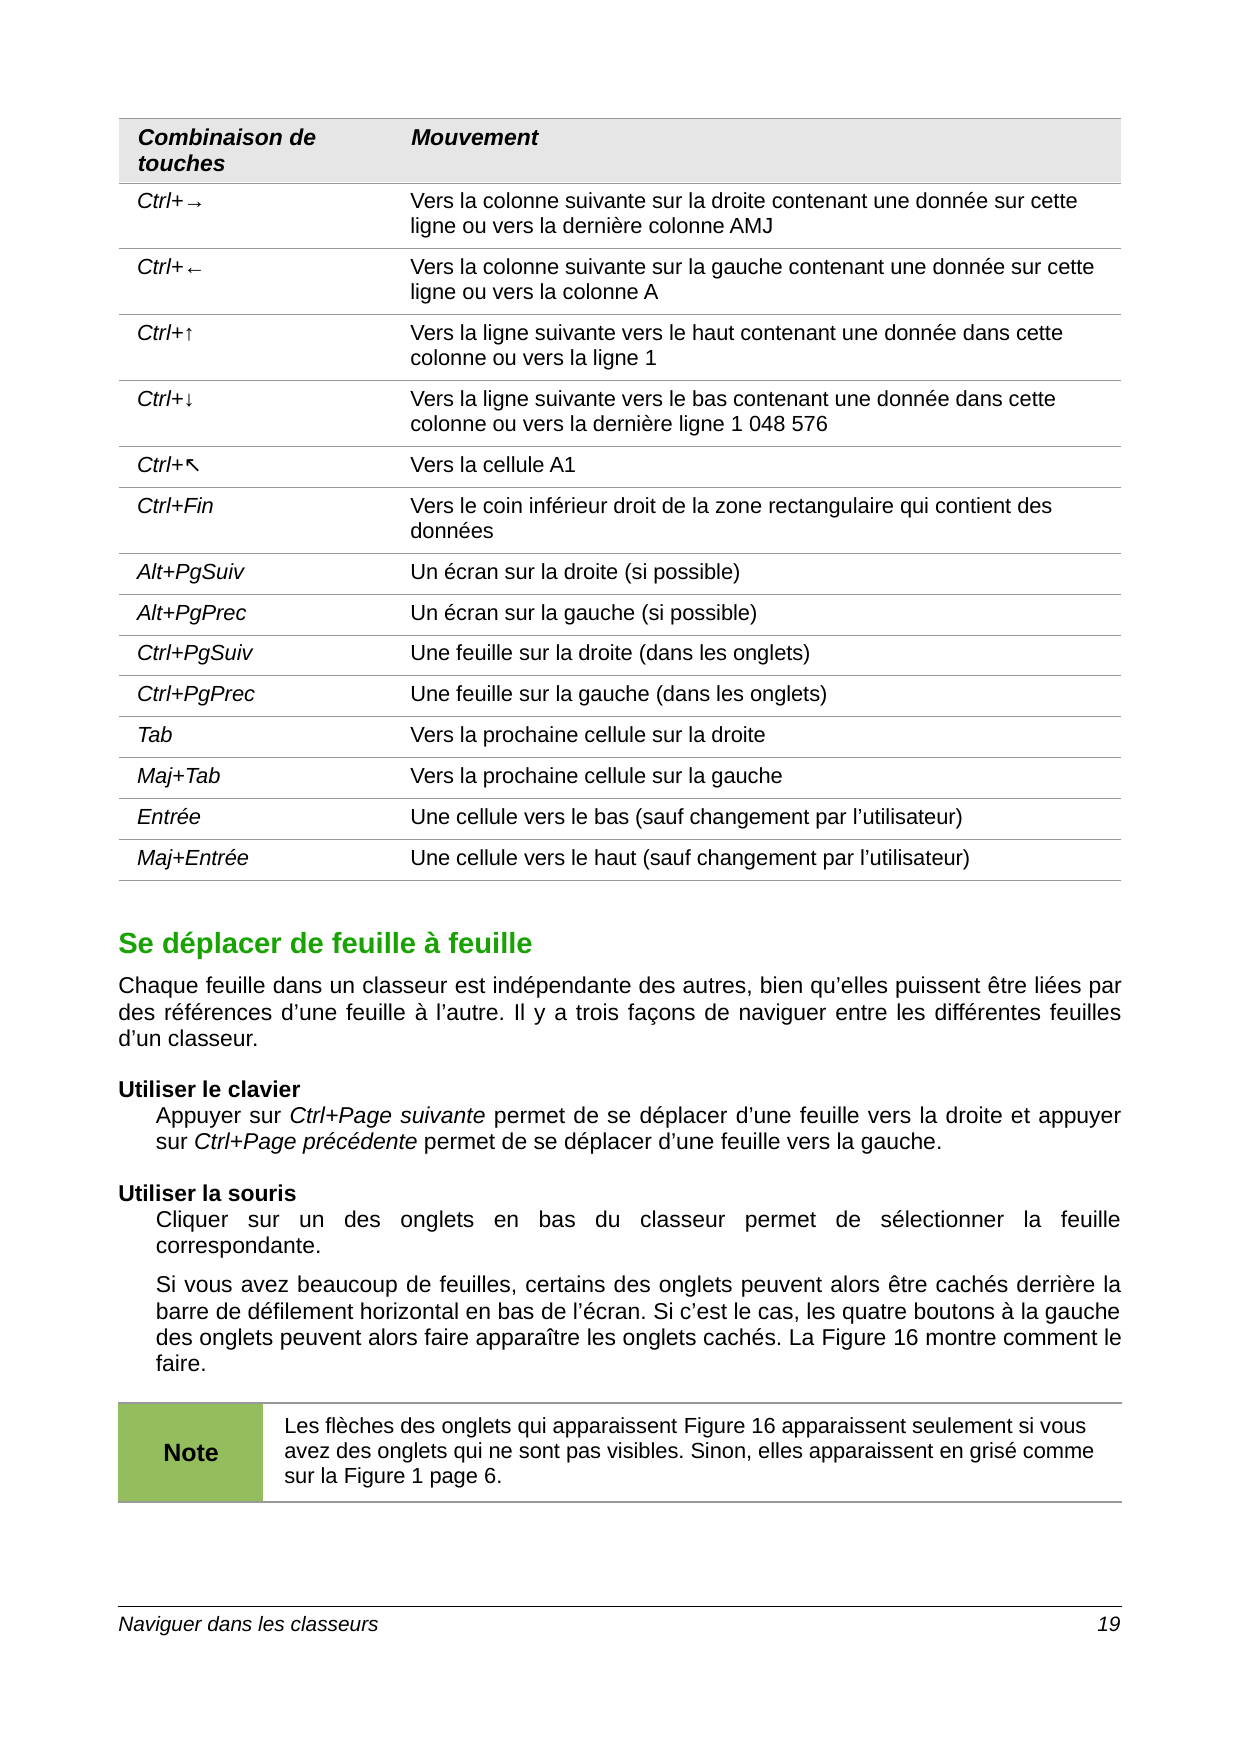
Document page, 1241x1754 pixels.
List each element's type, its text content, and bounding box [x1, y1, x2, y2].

text Chaque feuille dans un classeur est indépendante des autres, bien qu’elles puissent être liées par des références d’une feuille à l’autre. Il y a trois façons de naviguer entre les différentes feuilles d’un classeur. [118, 972, 1122, 1051]
table_cell Vers la colonne suivante sur la gauche contenant une donnée sur cette ligne ou vers la colonne A [393, 249, 1121, 314]
table_cell Maj+Tab [119, 758, 393, 798]
text Si vous avez beaucoup de feuilles, certains des onglets peuvent alors être cachés derrière la barre de défilement horizontal en bas de l’écran. Si c’est le cas, les quatre boutons à la gauche des onglets peuvent alors faire apparaître les onglets cachés. La Figure 16 montre comment le faire. [156, 1271, 1122, 1377]
table_cell Vers la prochaine cellule sur la gauche [393, 758, 1121, 798]
text Utiliser la souris [118, 1180, 1122, 1206]
table_cell Tab [119, 717, 393, 757]
table_cell Ctrl+Fin [119, 488, 393, 553]
table_cell Maj+Entrée [119, 840, 393, 879]
text Cliquer sur un des onglets en bas du classeur permet de sélectionner la feuille correspondante. [156, 1206, 1122, 1259]
table_cell Un écran sur la droite (si possible) [393, 554, 1121, 594]
table_cell Ctrl+→ [119, 184, 393, 248]
table_cell Une feuille sur la gauche (dans les onglets) [393, 676, 1121, 716]
text Utiliser le clavier [118, 1076, 1122, 1102]
table_header Les flèches des onglets qui apparaissent Figure 16 apparaissent seulement si vous avez des onglets qui ne sont pas visibles. Sinon, elles apparaissent en grisé comme sur la Figure 1 page 6. [264, 1404, 1122, 1501]
table_cell Une cellule vers le bas (sauf changement par l’utilisateur) [393, 799, 1121, 839]
table_cell Une cellule vers le haut (sauf changement par l’utilisateur) [393, 840, 1121, 879]
table_cell Ctrl+← [119, 249, 393, 314]
table_header Note [118, 1404, 263, 1501]
table_cell Entrée [119, 799, 393, 839]
table_cell Vers le coin inférieur droit de la zone rectangulaire qui contient des données [393, 488, 1121, 553]
table_header Combinaison de touches [119, 119, 393, 182]
table_cell Une feuille sur la droite (dans les onglets) [393, 636, 1121, 675]
table_cell Ctrl+PgPrec [119, 676, 393, 716]
table_cell Ctrl+↖ [119, 447, 393, 487]
text Appuyer sur Ctrl+Page suivante permet de se déplacer d’une feuille vers la droite et appuyer sur Ctrl+Page précédente permet de se déplacer d’une feuille vers la gauche. [156, 1102, 1122, 1155]
table_cell Ctrl+↑ [119, 315, 393, 380]
table_cell Vers la prochaine cellule sur la droite [393, 717, 1121, 757]
table_cell Vers la cellule A1 [393, 447, 1121, 487]
table_cell Alt+PgPrec [119, 595, 393, 634]
table_cell Vers la ligne suivante vers le haut contenant une donnée dans cette colonne ou vers la ligne 1 [393, 315, 1121, 380]
table_cell Un écran sur la gauche (si possible) [393, 595, 1121, 634]
table_cell Ctrl+↓ [119, 381, 393, 446]
table_cell Ctrl+PgSuiv [119, 636, 393, 675]
table_header Mouvement [393, 119, 1121, 182]
table_cell Vers la ligne suivante vers le bas contenant une donnée dans cette colonne ou vers la dernière ligne 1 048 576 [393, 381, 1121, 446]
table_cell Alt+PgSuiv [119, 554, 393, 594]
table_cell Vers la colonne suivante sur la droite contenant une donnée sur cette ligne ou vers la dernière colonne AMJ [393, 184, 1121, 248]
subtitle Se déplacer de feuille à feuille [118, 926, 1122, 960]
